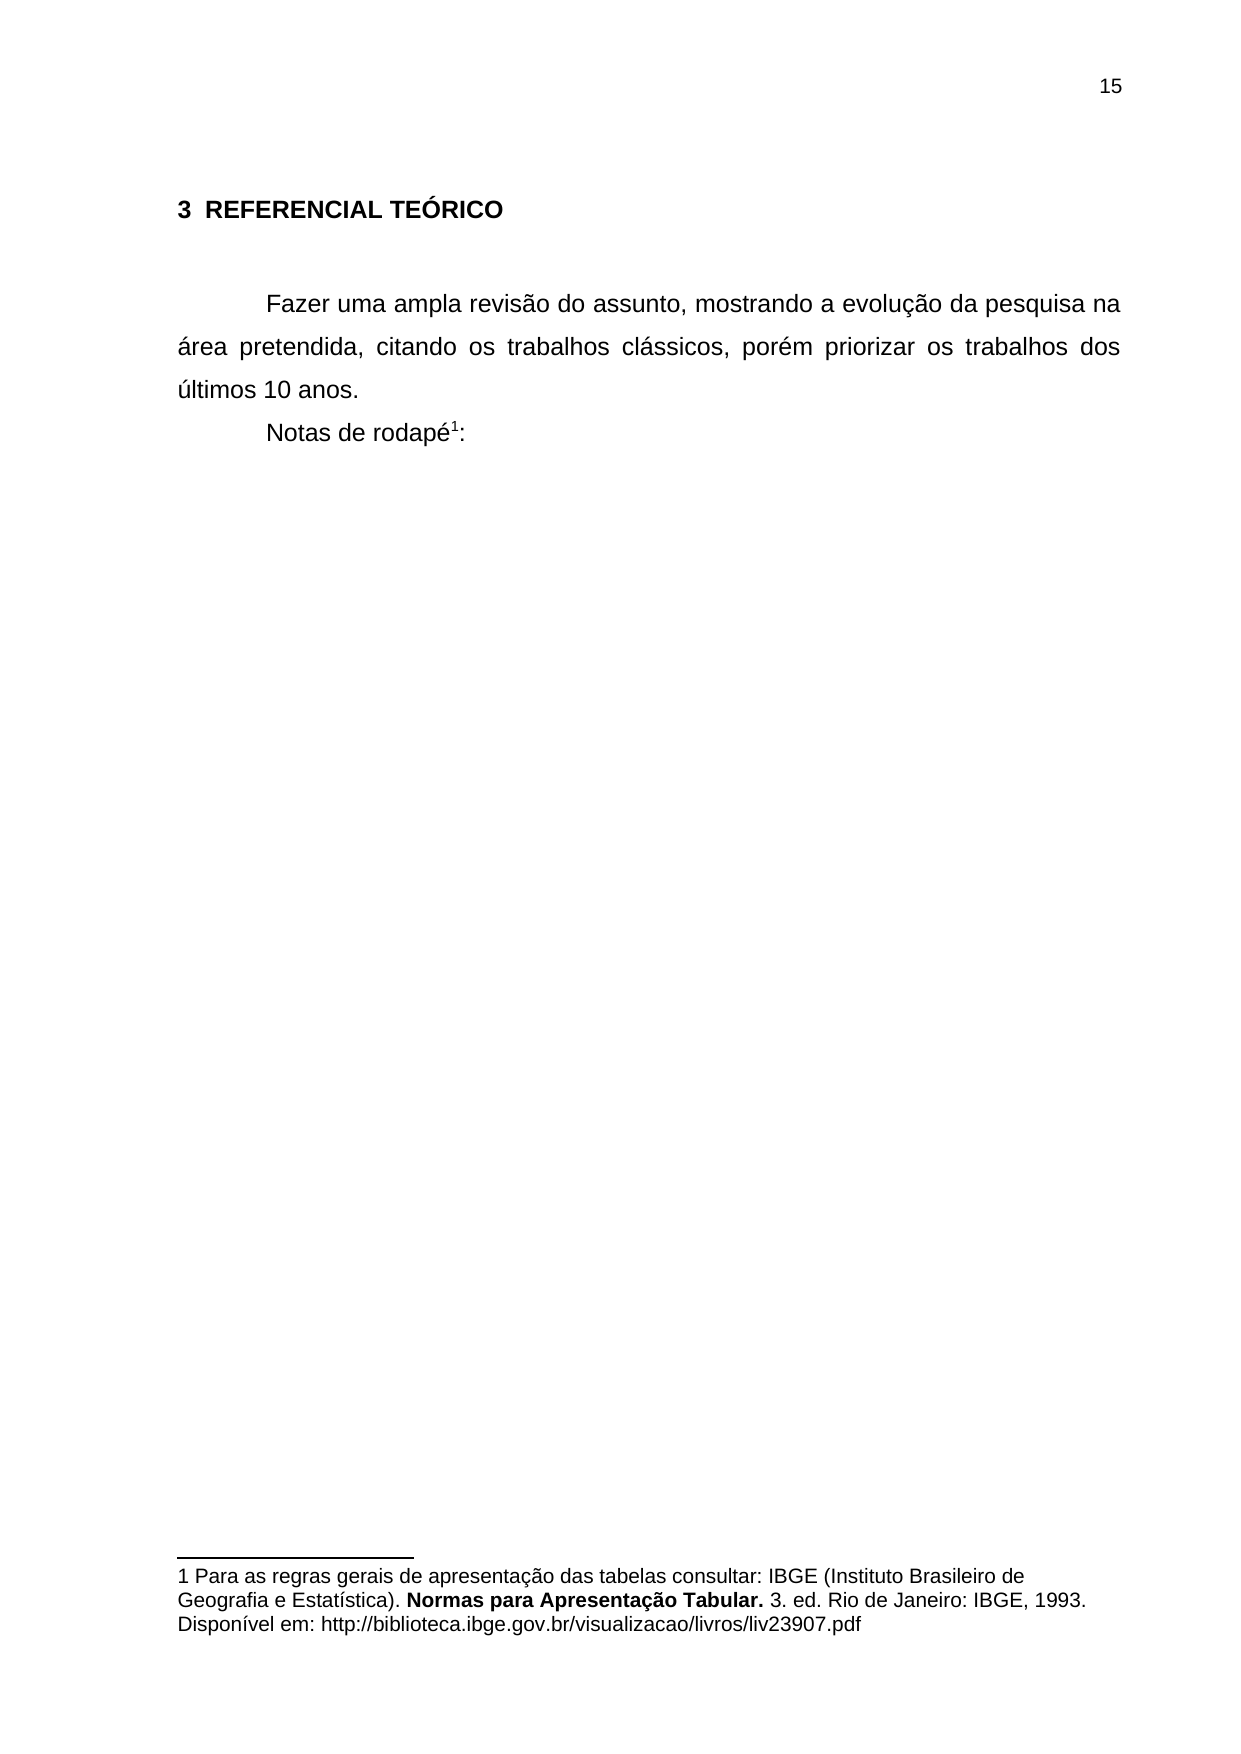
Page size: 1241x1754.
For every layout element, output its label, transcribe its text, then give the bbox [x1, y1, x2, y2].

subtitle 3 REFERENCIAL TEÓRICO [177, 195, 1122, 224]
text Fazer uma ampla revisão do assunto, mostrando a evolução da pesquisa na área pretendida, citando os trabalhos clássicos, porém priorizar os trabalhos dos últimos 10 anos. [177, 288, 1122, 403]
text Para as regras gerais de apresentação das tabelas consultar: IBGE (Instituto Brasileiro de Geografia e Estatística). Normas para Apresentação Tabular. 3. ed. Rio de Janeiro: IBGE, 1993. Disponível em: http://biblioteca.ibge.gov.br/visualizacao/livros/liv23907.pdf [177, 1564, 1122, 1636]
text Notas de rodapé: [177, 418, 1122, 447]
